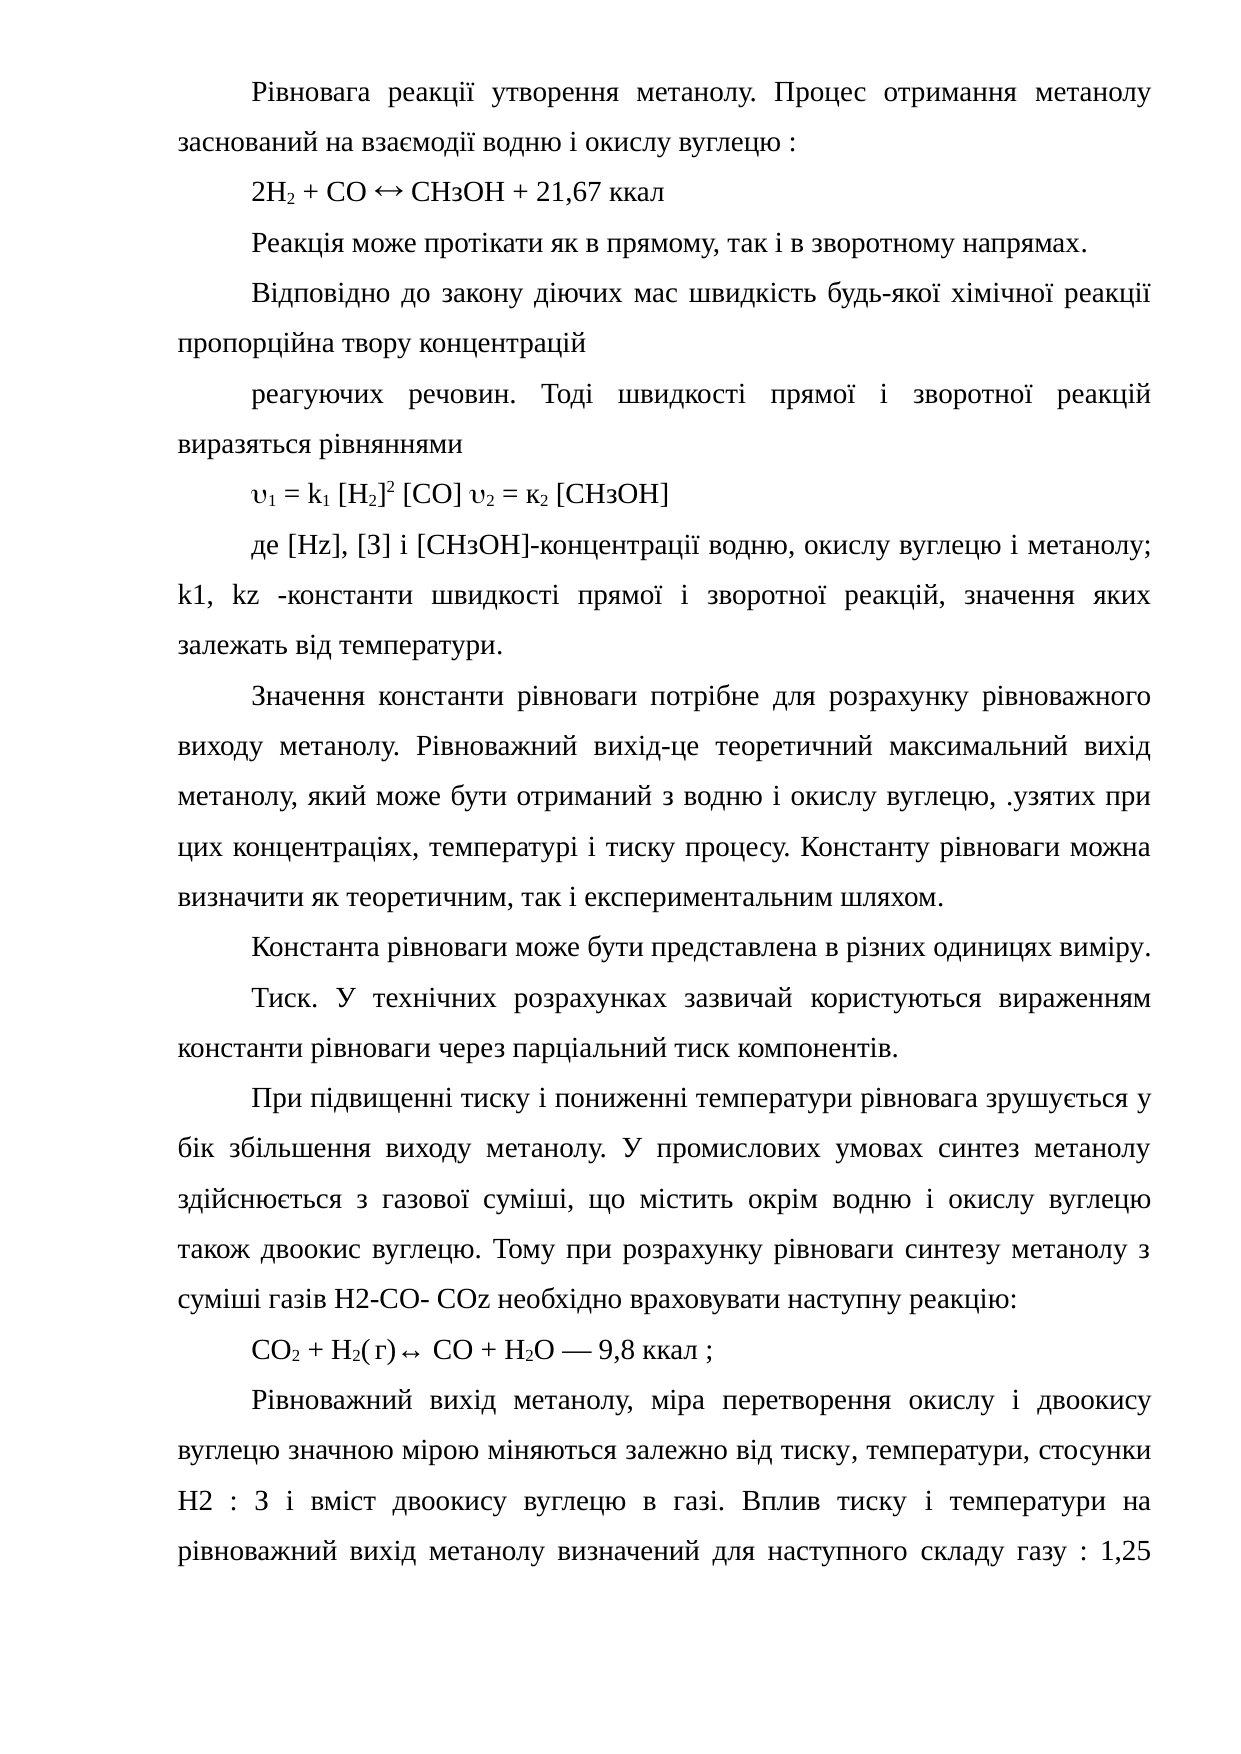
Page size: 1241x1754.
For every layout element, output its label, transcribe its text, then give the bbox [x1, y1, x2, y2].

text Відповідно до закону діючих|чинних| мас швидкість будь-якої хімічної реакції пропорційна|пропорціональна| твору|добутку| концентрацій [177, 275, 1151, 359]
text реагуючих речовин. Тоді швидкості прямої і|та| зворотної реакцій виразяться|виказуватимуть| рівняннями [177, 376, 1151, 460]
text Рівновага реакції утворення метанолу. Процес отримання|здобуття| метанолу заснований на взаємодії водню і|та| окислу вуглецю : [177, 74, 1151, 158]
text Реакція може протікати як в прямому, так і в зворотному напрямах|направленнях|. [177, 225, 1151, 258]
text Рівноважний вихід метанолу, міра|ступінь| перетворення окислу і|та| двоокису вуглецю значною мірою міняються|змінюються| залежно від тиску|тиснення|, температури, стосунки Н2 : З|із| і|та| вміст двоокису вуглецю в газі. Вплив тиску|тиснення| і|та| температури на рівноважний вихід метанолу визначений для наступного|такого| складу газу : 1,25 об’ємн..%| СОа; 10,6 об’ємн.%| С|із|; 74,2 об’ємн..%| Нд;- 13,95 об’ємн..%| (CH4+Nz). [177, 1382, 1151, 1567]
text де [Hz], [З|із|] і [СНзОН]-концентрації| водню, окислу вуглецю і|та| метанолу; k1, kz -константи| швидкості прямої і|та| зворотної реакцій, значення яких залежать від температури. [177, 527, 1151, 661]
text При підвищенні тиску|тиснення| і|та| пониженні температури рівновага зрушується|зсовує| у бік збільшення виходу метанолу. У промислових умовах синтез метанолу здійснюється з|із| газової суміші, що містить|утримує| окрім|крім| водню і|та| окислу вуглецю також двоокис вуглецю. Тому при розрахунку рівноваги синтезу метанолу з|із| суміші газів Н2-СО- COz необхідно|треба| враховувати наступну|таку| реакцію: [177, 1080, 1151, 1315]
text Значення константи рівноваги потрібне|необхідне| для розрахунку рівноважного виходу метанолу. Рівноважний вихід-це| теоретичний максимальний вихід метанолу, який може бути отриманий|одержувати| з|із| водню і|та| окислу вуглецю, .узятих при цих концентраціях, температурі і|та| тиску|тисненні| процесу. Константу рівноваги можна визначити як теоретичним, так і експериментальним шляхом|дорогою|. [177, 678, 1151, 913]
text Константа рівноваги може бути представлена|уявляти| в різних одиницях виміру|вимірювання|. [177, 929, 1151, 963]
text СО2 + Н2( г)↔ СО + Н2О — 9,8 ккал ; [177, 1332, 1151, 1365]
text Тиск|тиснення|. У технічних розрахунках зазвичай|звично| користуються вираженням|виразом| константи рівноваги через парціальний тиск|тиснення| компонентів. [177, 980, 1151, 1063]
text 1 = k1 [Н2]2 [СО] 2 = к2 [СНзОН] [177, 476, 1151, 510]
text 2Н2 + СО  СНзОН + 21,67 ккал [177, 174, 1151, 208]
